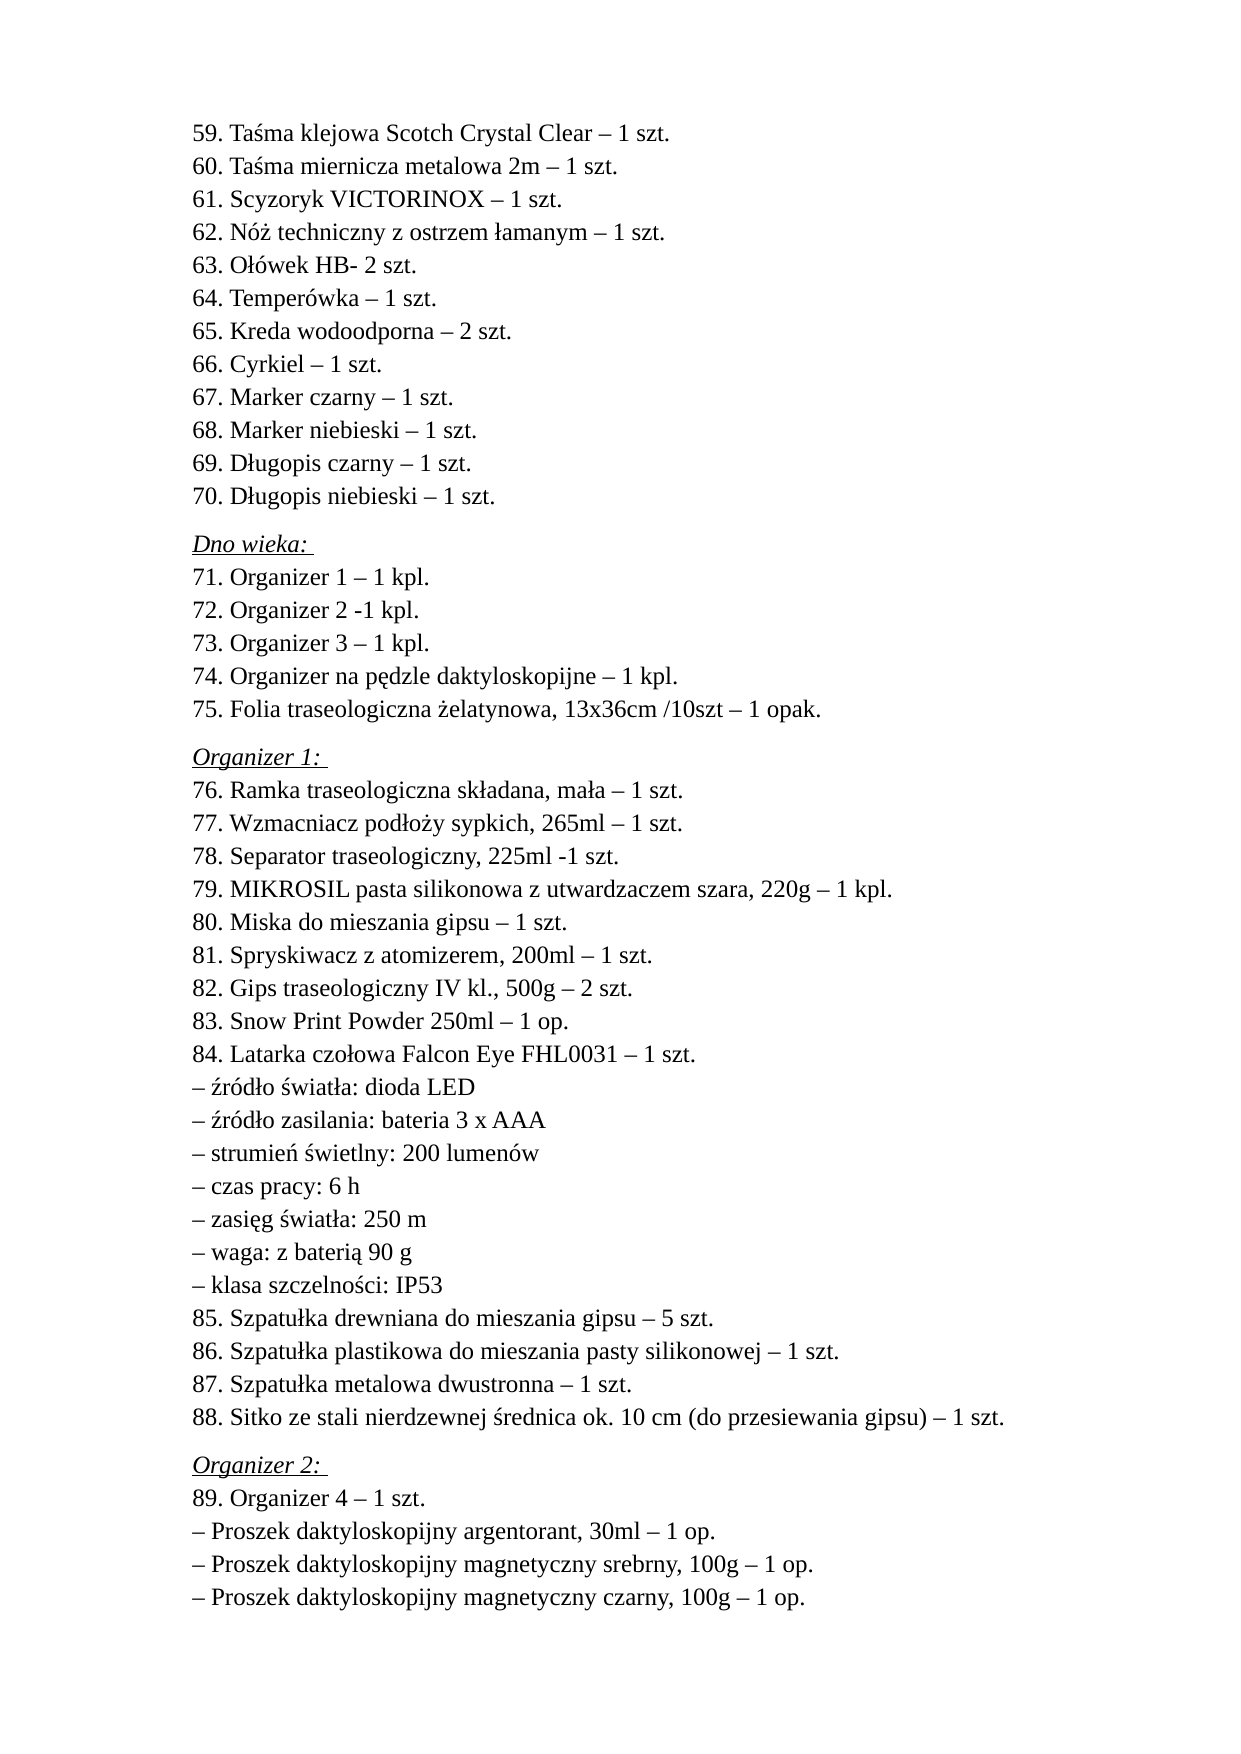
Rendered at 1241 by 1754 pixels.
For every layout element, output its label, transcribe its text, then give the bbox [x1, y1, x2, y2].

list Organizer 1: [162, 742, 1122, 770]
list 80. Miska do mieszania gipsu – 1 szt. [162, 907, 1122, 936]
list – strumień świetlny: 200 lumenów [162, 1138, 1122, 1167]
list – klasa szczelności: IP53 [162, 1270, 1122, 1299]
list 84. Latarka czołowa Falcon Eye FHL0031 – 1 szt. [162, 1039, 1122, 1068]
list 70. Długopis niebieski – 1 szt. [162, 481, 1122, 510]
list 71. Organizer 1 – 1 kpl. [162, 562, 1122, 591]
list 72. Organizer 2 -1 kpl. [162, 595, 1122, 624]
list – zasięg światła: 250 m [162, 1204, 1122, 1233]
list 66. Cyrkiel – 1 szt. [162, 349, 1122, 378]
list 61. Scyzoryk VICTORINOX – 1 szt. [162, 184, 1122, 213]
list 69. Długopis czarny – 1 szt. [162, 448, 1122, 477]
list – źródło światła: dioda LED [162, 1072, 1122, 1101]
list 87. Szpatułka metalowa dwustronna – 1 szt. [162, 1369, 1122, 1398]
list 59. Taśma klejowa Scotch Crystal Clear – 1 szt. [162, 118, 1122, 147]
list 60. Taśma miernicza metalowa 2m – 1 szt. [162, 151, 1122, 180]
list 86. Szpatułka plastikowa do mieszania pasty silikonowej – 1 szt. [162, 1336, 1122, 1365]
list 62. Nóż techniczny z ostrzem łamanym – 1 szt. [162, 217, 1122, 246]
list – źródło zasilania: bateria 3 x AAA [162, 1105, 1122, 1134]
list Dno wieka: [162, 529, 1122, 558]
list – Proszek daktyloskopijny magnetyczny czarny, 100g – 1 op. [162, 1582, 1122, 1611]
list 88. Sitko ze stali nierdzewnej średnica ok. 10 cm (do przesiewania gipsu) – 1 szt. [162, 1402, 1122, 1431]
list 65. Kreda wodoodporna – 2 szt. [162, 316, 1122, 345]
list 81. Spryskiwacz z atomizerem, 200ml – 1 szt. [162, 940, 1122, 968]
list 76. Ramka traseologiczna składana, mała – 1 szt. [162, 775, 1122, 803]
list 67. Marker czarny – 1 szt. [162, 382, 1122, 411]
list 78. Separator traseologiczny, 225ml -1 szt. [162, 841, 1122, 869]
list 89. Organizer 4 – 1 szt. [162, 1483, 1122, 1511]
list Organizer 2: [162, 1450, 1122, 1478]
list 64. Temperówka – 1 szt. [162, 283, 1122, 312]
list – waga: z baterią 90 g [162, 1237, 1122, 1266]
list 79. MIKROSIL pasta silikonowa z utwardzaczem szara, 220g – 1 kpl. [162, 874, 1122, 902]
list – Proszek daktyloskopijny argentorant, 30ml – 1 op. [162, 1516, 1122, 1544]
list 68. Marker niebieski – 1 szt. [162, 415, 1122, 444]
list 83. Snow Print Powder 250ml – 1 op. [162, 1006, 1122, 1034]
list 74. Organizer na pędzle daktyloskopijne – 1 kpl. [162, 661, 1122, 690]
list 75. Folia traseologiczna żelatynowa, 13x36cm /10szt – 1 opak. [162, 694, 1122, 723]
list 85. Szpatułka drewniana do mieszania gipsu – 5 szt. [162, 1303, 1122, 1332]
list 63. Ołówek HB- 2 szt. [162, 250, 1122, 279]
list – czas pracy: 6 h [162, 1171, 1122, 1200]
list 77. Wzmacniacz podłoży sypkich, 265ml – 1 szt. [162, 808, 1122, 836]
list – Proszek daktyloskopijny magnetyczny srebrny, 100g – 1 op. [162, 1549, 1122, 1577]
list 73. Organizer 3 – 1 kpl. [162, 628, 1122, 657]
list 82. Gips traseologiczny IV kl., 500g – 2 szt. [162, 973, 1122, 1002]
